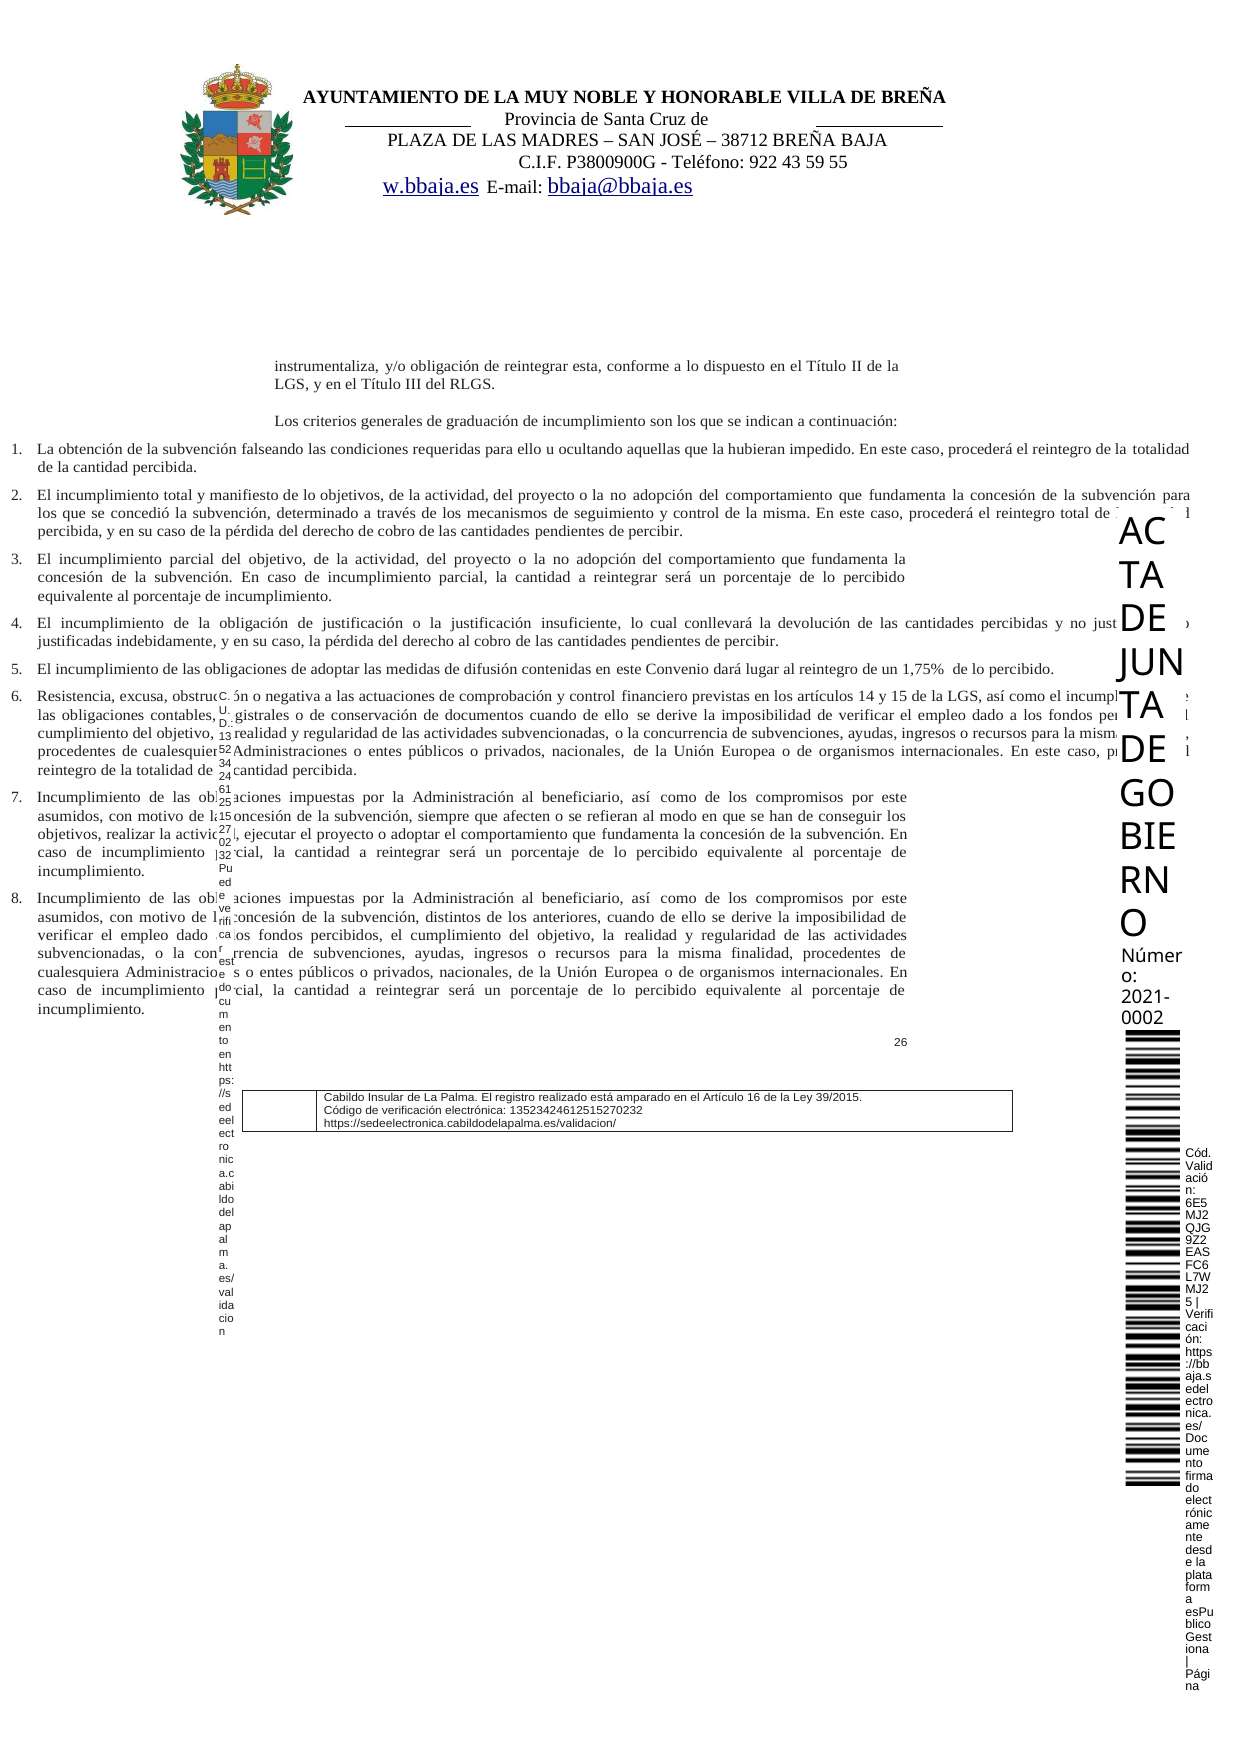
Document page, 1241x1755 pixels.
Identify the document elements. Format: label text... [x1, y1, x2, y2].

list La obtención de la subvención falseando las condiciones requeridas para ello u ocultando aquellas que la hubieran impedido. En este caso, procederá el reintegro de la totalidad de la cantidad percibida. [11, 439, 1191, 476]
list Incumplimiento de las obligaciones impuestas por la Administración al beneficiario, así como de los compromisos por este asumidos, con motivo de la concesión de la subvención, distintos de los anteriores, cuando de ello se derive la imposibilidad de verificar el empleo dado a los fondos percibidos, el cumplimiento del objetivo, la realidad y regularidad de las actividades subvencionadas, o la concurrencia de subvenciones, ayudas, ingresos o recursos para la misma finalidad, procedentes de cualesquiera Administraciones o entes públicos o privados, nacionales, de la Unión Europea o de organismos internacionales. En caso de incumplimiento parcial, la cantidad a reintegrar será un porcentaje de lo percibido equivalente al porcentaje de incumplimiento. [11, 889, 217, 1018]
list Incumplimiento de las obligaciones impuestas por la Administración al beneficiario, así como de los compromisos por este asumidos, con motivo de la concesión de la subvención, siempre que afecten o se refieran al modo en que se han de conseguir los objetivos, realizar la actividad, ejecutar el proyecto o adoptar el comportamiento que fundamenta la concesión de la subvención. En caso de incumplimiento parcial, la cantidad a reintegrar será un porcentaje de lo percibido equivalente al porcentaje de incumplimiento. [234, 788, 907, 880]
text 26 [234, 1035, 907, 1049]
list ACTA DE JUNTA DE GOBIERNO [1119, 510, 1186, 945]
list El incumplimiento total y manifiesto de lo objetivos, de la actividad, del proyecto o la no adopción del comportamiento que fundamenta la concesión de la subvención para los que se concedió la subvención, determinado a través de los mecanismos de seguimiento y control de la misma. En este caso, procederá el reintegro total de la cantidad percibida, y en su caso de la pérdida del derecho de cobro de las cantidades pendientes de percibir. [11, 485, 1191, 679]
text [37, 1035, 217, 1049]
text Los criterios generales de graduación de incumplimiento son los que se indican a continuación: [274, 412, 1191, 430]
list Número: 2021-0002 Fecha: 27/07/2021 [1121, 945, 1186, 1030]
list El incumplimiento parcial del objetivo, de la actividad, del proyecto o la no adopción del comportamiento que fundamenta la concesión de la subvención. En caso de incumplimiento parcial, la cantidad a reintegrar será un porcentaje de lo percibido equivalente al porcentaje de incumplimiento. [11, 549, 907, 604]
list C.U.D.: 13523424612515270232 Puede verificar este documento en https://sedeelectronica.cabildodelapalma.es/validacion [219, 690, 234, 1338]
text instrumentaliza, y/o obligación de reintegrar esta, conforme a lo dispuesto en el Título II de la LGS, y en el Título III del RLGS. [274, 357, 908, 393]
list Incumplimiento de las obligaciones impuestas por la Administración al beneficiario, así como de los compromisos por este asumidos, con motivo de la concesión de la subvención, siempre que afecten o se refieran al modo en que se han de conseguir los objetivos, realizar la actividad, ejecutar el proyecto o adoptar el comportamiento que fundamenta la concesión de la subvención. En caso de incumplimiento parcial, la cantidad a reintegrar será un porcentaje de lo percibido equivalente al porcentaje de incumplimiento. [11, 788, 217, 880]
list El incumplimiento de las obligaciones de adoptar las medidas de difusión contenidas en este Convenio dará lugar al reintegro de un 1,75% de lo percibido. [11, 659, 1117, 677]
list Resistencia, excusa, obstrucción o negativa a las actuaciones de comprobación y control financiero previstas en los artículos 14 y 15 de la LGS, así como el incumplimiento de las obligaciones contables, registrales o de conservación de documentos cuando de ello se derive la imposibilidad de verificar el empleo dado a los fondos percibidos, el cumplimiento del objetivo, la realidad y regularidad de las actividades subvencionadas, o la concurrencia de subvenciones, ayudas, ingresos o recursos para la misma finalidad, procedentes de cualesquiera Administraciones o entes públicos o privados, nacionales, de la Unión Europea o de organismos internacionales. En este caso, procederá el reintegro de la totalidad de la cantidad percibida. [11, 687, 1117, 778]
list Incumplimiento de las obligaciones impuestas por la Administración al beneficiario, así como de los compromisos por este asumidos, con motivo de la concesión de la subvención, distintos de los anteriores, cuando de ello se derive la imposibilidad de verificar el empleo dado a los fondos percibidos, el cumplimiento del objetivo, la realidad y regularidad de las actividades subvencionadas, o la concurrencia de subvenciones, ayudas, ingresos o recursos para la misma finalidad, procedentes de cualesquiera Administraciones o entes públicos o privados, nacionales, de la Unión Europea o de organismos internacionales. En caso de incumplimiento parcial, la cantidad a reintegrar será un porcentaje de lo percibido equivalente al porcentaje de incumplimiento. [234, 889, 907, 1018]
text Cód. Validación: 6E5MJ2QJG9Z2EASFC6L7WMJ25 | Verificación: https://bbaja.sedelectronica.es/ Documento firmado electrónicamente desde la plataforma esPublico Gestiona | Página 23 de 34 [1185, 1148, 1214, 1693]
list El incumplimiento de la obligación de justificación o la justificación insuficiente, lo cual conllevará la devolución de las cantidades percibidas y no justificadas o justificadas indebidamente, y en su caso, la pérdida del derecho al cobro de las cantidades pendientes de percibir. [11, 614, 1117, 650]
